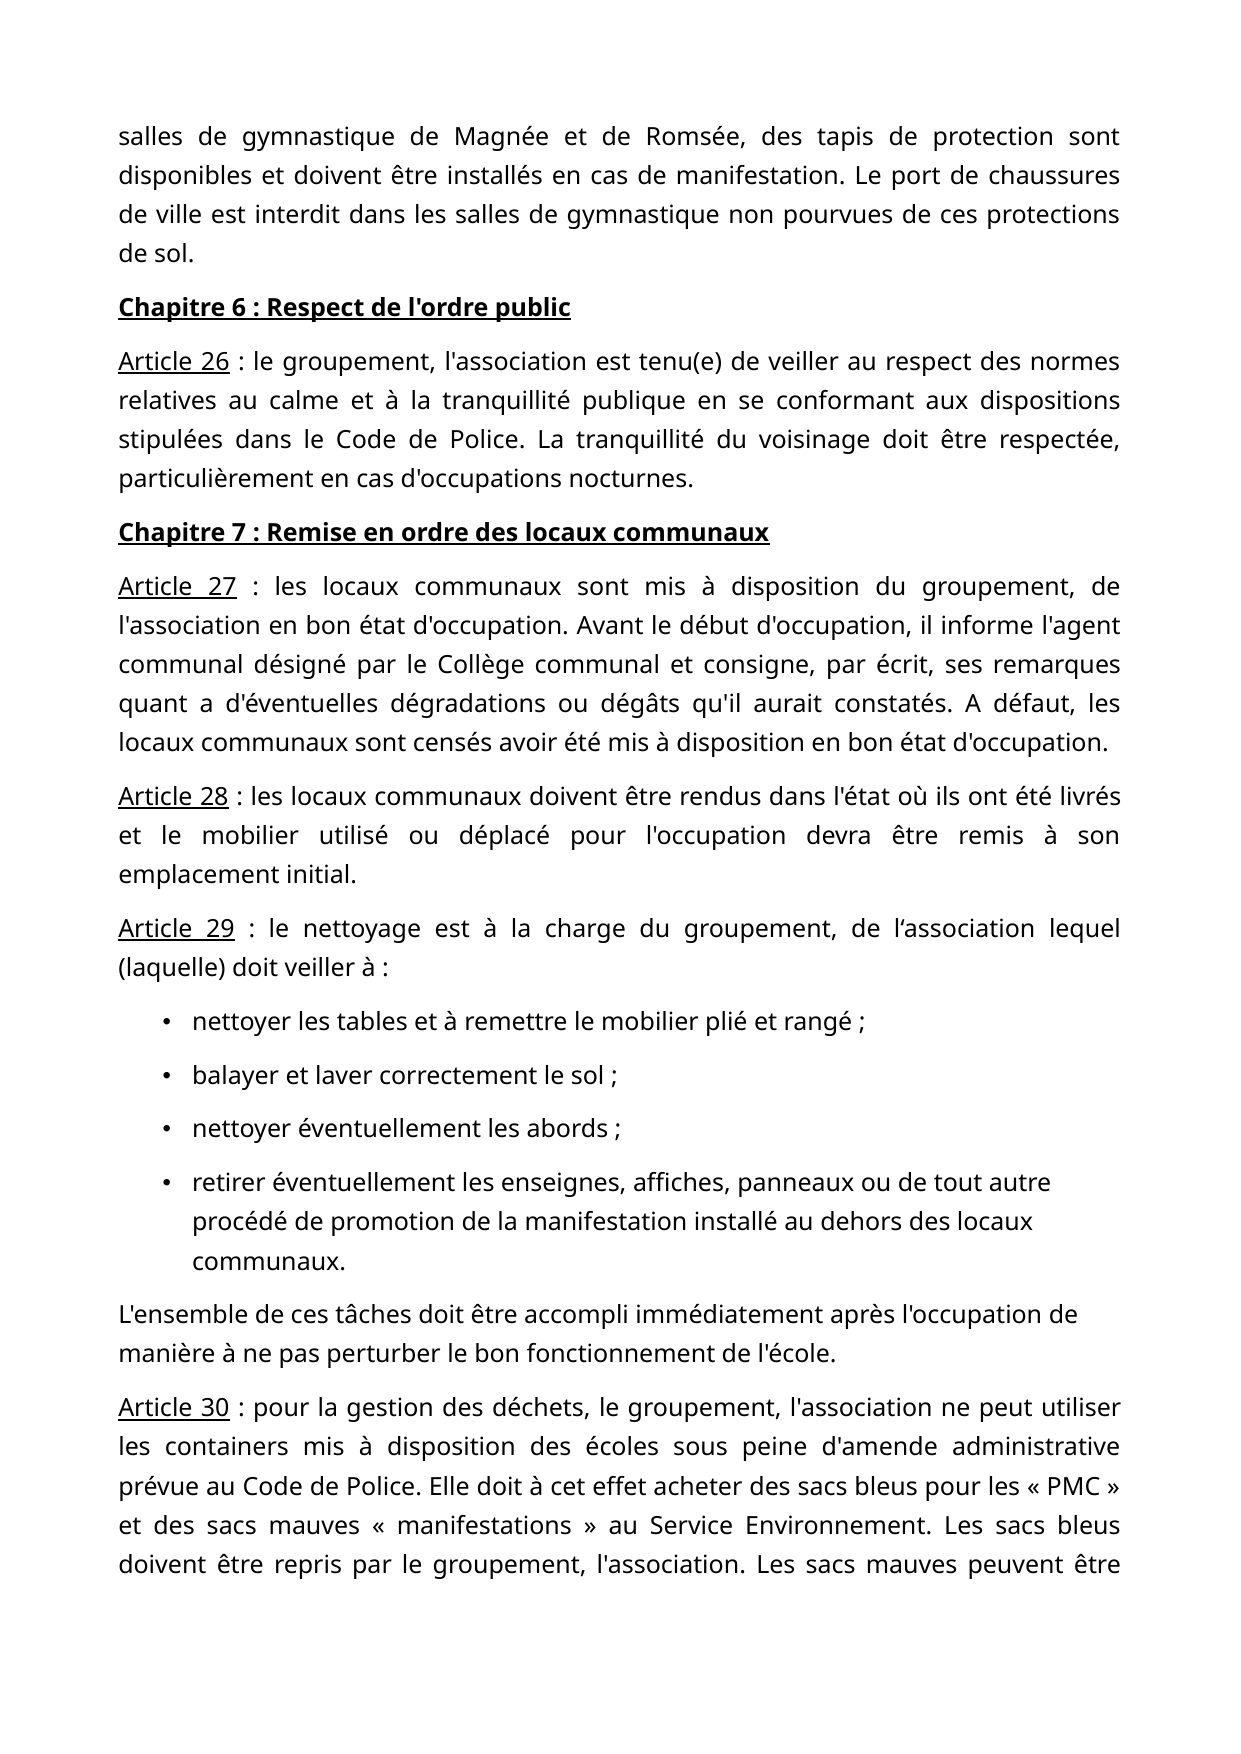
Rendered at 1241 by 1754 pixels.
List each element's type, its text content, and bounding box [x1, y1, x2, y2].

list retirer éventuellement les enseignes, affiches, panneaux ou de tout autre procédé de promotion de la manifestation installé au dehors des locaux communaux. [162, 1165, 1122, 1277]
list nettoyer les tables et à remettre le mobilier plié et rangé ; [162, 1003, 1122, 1038]
text Article 26 : le groupement, l'association est tenu(e) de veiller au respect des normes relatives au calme et à la tranquillité publique en se conformant aux dispositions stipulées dans le Code de Police. La tranquillité du voisinage doit être respectée, particulièrement en cas d'occupations nocturnes. [118, 343, 1122, 495]
text Chapitre 6 : Respect de l'ordre public [118, 289, 1122, 323]
list balayer et laver correctement le sol ; [162, 1057, 1122, 1091]
text L'ensemble de ces tâches doit être accompli immédiatement après l'occupation de manière à ne pas perturber le bon fonctionnement de l'école. [118, 1297, 1122, 1370]
text salles de gymnastique de Magnée et de Romsée, des tapis de protection sont disponibles et doivent être installés en cas de manifestation. Le port de chaussures de ville est interdit dans les salles de gymnastique non pourvues de ces protections de sol. [118, 118, 1122, 270]
text Article 29 : le nettoyage est à la charge du groupement, de l‘association lequel (laquelle) doit veiller à : [118, 911, 1122, 984]
text Chapitre 7 : Remise en ordre des locaux communaux [118, 514, 1122, 548]
list nettoyer éventuellement les abords ; [162, 1111, 1122, 1145]
text Article 27 : les locaux communaux sont mis à disposition du groupement, de l'association en bon état d'occupation. Avant le début d'occupation, il informe l'agent communal désigné par le Collège communal et consigne, par écrit, ses remarques quant a d'éventuelles dégradations ou dégâts qu'il aurait constatés. A défaut, les locaux communaux sont censés avoir été mis à disposition en bon état d'occupation. [118, 568, 1122, 759]
text Article 30 : pour la gestion des déchets, le groupement, l'association ne peut utiliser les containers mis à disposition des écoles sous peine d'amende administrative prévue au Code de Police. Elle doit à cet effet acheter des sacs bleus pour les « PMC » et des sacs mauves « manifestations » au Service Environnement. Les sacs bleus doivent être repris par le groupement, l'association. Les sacs mauves peuvent être [118, 1390, 1122, 1581]
text Article 28 : les locaux communaux doivent être rendus dans l'état où ils ont été livrés et le mobilier utilisé ou déplacé pour l'occupation devra être remis à son emplacement initial. [118, 778, 1122, 891]
